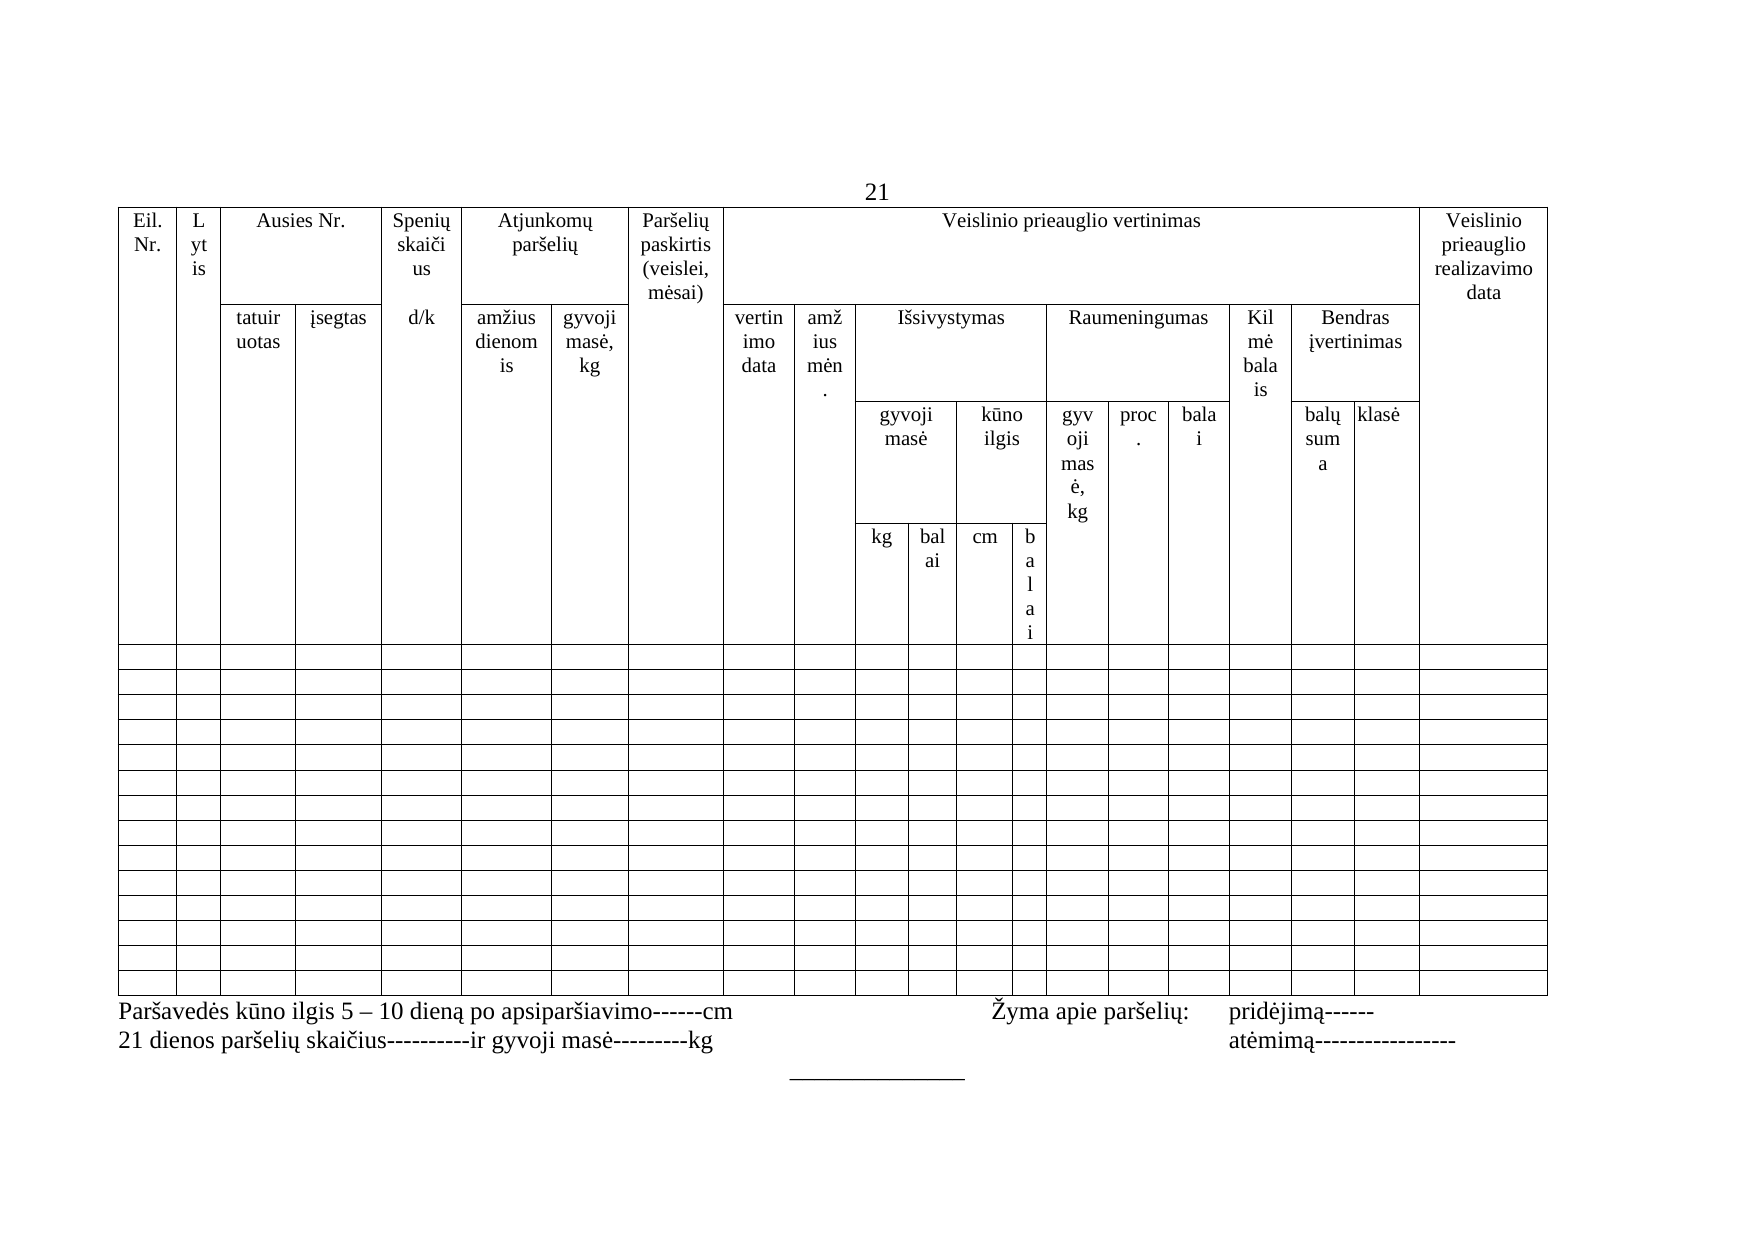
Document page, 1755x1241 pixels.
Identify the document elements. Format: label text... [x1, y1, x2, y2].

table_cell [795, 871, 855, 895]
table_cell [119, 921, 176, 945]
table_cell balai [1169, 402, 1229, 523]
table_cell [221, 745, 295, 769]
table_cell [462, 645, 551, 669]
table_cell [724, 720, 794, 744]
table_cell [552, 401, 628, 523]
table_cell [382, 921, 461, 945]
table_cell tatuiruotas [221, 305, 295, 401]
table_cell Raumeningumas [1047, 305, 1229, 401]
table_cell [221, 670, 295, 694]
table_cell [1109, 846, 1168, 870]
table_cell kg [856, 524, 908, 644]
table_cell [1109, 796, 1168, 820]
table_cell [1230, 401, 1291, 523]
table_cell [1355, 921, 1419, 945]
table_cell [795, 946, 855, 970]
table_cell [1230, 871, 1291, 895]
table_cell [1047, 846, 1108, 870]
table_cell [296, 401, 381, 523]
table_cell [177, 796, 220, 820]
table_cell [909, 720, 956, 744]
table_cell [1013, 946, 1046, 970]
table_cell [221, 720, 295, 744]
table_cell [1169, 896, 1229, 920]
table_cell [462, 946, 551, 970]
table_cell [177, 523, 220, 644]
table_cell [1420, 645, 1547, 669]
table_cell [1292, 695, 1354, 719]
table_cell [724, 670, 794, 694]
table_cell [1420, 946, 1547, 970]
table_cell [1013, 645, 1046, 669]
table_cell [629, 821, 723, 845]
table_cell [724, 745, 794, 769]
table_cell [1047, 695, 1108, 719]
text 21 dienos paršelių skaičius----------ir gyvoji masė---------kg atėmimą----------------- [118, 1025, 1636, 1054]
table_cell [382, 695, 461, 719]
table_cell [909, 846, 956, 870]
table_cell [724, 401, 794, 523]
table_cell [629, 796, 723, 820]
table_cell [909, 896, 956, 920]
table_cell [177, 645, 220, 669]
table_cell [957, 921, 1012, 945]
table_cell [1013, 771, 1046, 794]
table_cell [856, 871, 908, 895]
table_cell [1109, 670, 1168, 694]
table_cell [957, 946, 1012, 970]
table_cell [1230, 695, 1291, 719]
table_cell Kilmė balais [1230, 305, 1291, 401]
table_cell [119, 771, 176, 794]
table_cell [1047, 720, 1108, 744]
table_cell [724, 796, 794, 820]
table_cell [629, 745, 723, 769]
table_cell [1355, 745, 1419, 769]
table_cell [382, 796, 461, 820]
table_cell [795, 796, 855, 820]
table_cell [119, 846, 176, 870]
table_cell [296, 645, 381, 669]
table_cell [795, 846, 855, 870]
table_cell [724, 896, 794, 920]
table_cell [957, 771, 1012, 794]
table_cell [795, 821, 855, 845]
table_cell [629, 771, 723, 794]
table_header Eil. Nr. [119, 208, 176, 304]
table_cell [1420, 821, 1547, 845]
table_cell gyvoji masė, kg [552, 305, 628, 401]
table_cell kūno ilgis [957, 402, 1046, 523]
table_cell d/k [382, 304, 461, 401]
table_cell [221, 645, 295, 669]
table_cell [221, 401, 295, 523]
table_cell [1292, 946, 1354, 970]
table_cell [382, 971, 461, 995]
table_cell [629, 401, 723, 523]
table_cell [1047, 921, 1108, 945]
table_cell [177, 304, 220, 401]
table_cell [724, 821, 794, 845]
table_cell [795, 401, 855, 523]
table_cell [856, 921, 908, 945]
table_cell [1013, 745, 1046, 769]
table_cell [1109, 946, 1168, 970]
table_cell [909, 695, 956, 719]
table_cell [1420, 745, 1547, 769]
table_header Lytis [177, 208, 220, 304]
table_cell [1169, 771, 1229, 794]
table_cell [1169, 720, 1229, 744]
table_cell vertinimo data [724, 305, 794, 401]
table_cell [1230, 745, 1291, 769]
table_cell amžius mėn. [795, 305, 855, 401]
table_header Veislinio prieauglio realizavimo data [1420, 208, 1547, 304]
table_cell [221, 846, 295, 870]
table_cell amžius dienomis [462, 305, 551, 401]
table_cell [296, 670, 381, 694]
table_cell [1420, 971, 1547, 995]
table_cell [909, 670, 956, 694]
table_cell [296, 971, 381, 995]
table_cell [795, 745, 855, 769]
table_cell [1013, 871, 1046, 895]
table_cell [629, 946, 723, 970]
table_cell [462, 896, 551, 920]
table_cell [1169, 523, 1229, 644]
table_cell [177, 695, 220, 719]
table_cell [296, 523, 381, 644]
table_cell [119, 896, 176, 920]
table_cell [795, 921, 855, 945]
table_cell [462, 670, 551, 694]
table_cell [552, 771, 628, 794]
table_cell [382, 720, 461, 744]
table_cell [552, 896, 628, 920]
table_cell cm [957, 524, 1012, 644]
table_cell [382, 523, 461, 644]
table_cell [795, 771, 855, 794]
table_cell [1109, 971, 1168, 995]
table_cell proc. [1109, 402, 1168, 523]
table_cell [629, 695, 723, 719]
table_cell [1169, 695, 1229, 719]
table_cell [177, 971, 220, 995]
table_cell [856, 796, 908, 820]
table_cell [724, 971, 794, 995]
table_cell [1420, 896, 1547, 920]
table_cell [119, 695, 176, 719]
table_cell [909, 796, 956, 820]
table_cell [957, 670, 1012, 694]
table_cell [1230, 846, 1291, 870]
table_cell [177, 896, 220, 920]
table_cell [382, 896, 461, 920]
table_cell [296, 771, 381, 794]
table_cell [1013, 921, 1046, 945]
table_cell [1013, 821, 1046, 845]
text Paršavedės kūno ilgis 5 – 10 dieną po apsiparšiavimo------cm Žyma apie paršelių: pridėjimą------ [118, 996, 1636, 1025]
table_cell [119, 946, 176, 970]
table_cell [1355, 645, 1419, 669]
table_cell [856, 695, 908, 719]
table_cell [629, 846, 723, 870]
table_cell [1420, 695, 1547, 719]
table_cell [1109, 523, 1168, 644]
table_cell [1047, 871, 1108, 895]
table_cell [462, 523, 551, 644]
table_cell [1013, 971, 1046, 995]
table_cell [296, 720, 381, 744]
table_cell [1420, 720, 1547, 744]
table_cell [629, 523, 723, 644]
table_cell [296, 821, 381, 845]
table_cell [1230, 896, 1291, 920]
table_cell [1109, 720, 1168, 744]
table_cell [629, 871, 723, 895]
table_cell [221, 946, 295, 970]
table_cell [177, 821, 220, 845]
table_cell [462, 401, 551, 523]
table_cell [1420, 670, 1547, 694]
table_cell [1420, 796, 1547, 820]
table_cell [1292, 921, 1354, 945]
table_cell [1109, 821, 1168, 845]
table_cell [296, 745, 381, 769]
table_cell [462, 921, 551, 945]
table_cell [552, 946, 628, 970]
table_cell [957, 796, 1012, 820]
table_cell [221, 796, 295, 820]
table_cell [552, 645, 628, 669]
table_cell [1355, 670, 1419, 694]
table_cell [856, 645, 908, 669]
table_cell [382, 745, 461, 769]
table_cell [1292, 796, 1354, 820]
table_cell [552, 670, 628, 694]
table_cell [462, 745, 551, 769]
table_cell [296, 796, 381, 820]
table_cell [1047, 971, 1108, 995]
table_cell [1355, 771, 1419, 794]
table_cell [795, 695, 855, 719]
table_cell [1013, 670, 1046, 694]
table_cell [1420, 871, 1547, 895]
table_cell [382, 645, 461, 669]
table_cell [1355, 821, 1419, 845]
table_cell [1169, 846, 1229, 870]
table_cell [629, 971, 723, 995]
table_cell [119, 745, 176, 769]
table_cell [1047, 946, 1108, 970]
table_cell Bendras įvertinimas [1292, 305, 1419, 401]
table_cell [856, 896, 908, 920]
table_cell [1109, 771, 1168, 794]
table_cell [909, 771, 956, 794]
table_cell [909, 871, 956, 895]
table_cell [382, 670, 461, 694]
table_cell [1169, 645, 1229, 669]
table_cell [629, 921, 723, 945]
table_cell [552, 971, 628, 995]
table_cell [1292, 745, 1354, 769]
table_cell [1355, 971, 1419, 995]
table_cell [629, 645, 723, 669]
table_cell [296, 695, 381, 719]
table_cell [1292, 523, 1354, 644]
table_cell [957, 821, 1012, 845]
table_cell [1420, 304, 1547, 401]
table_cell [1047, 670, 1108, 694]
table_cell [856, 946, 908, 970]
table_cell [552, 921, 628, 945]
table_cell [909, 946, 956, 970]
table_cell gyvoji masė [856, 402, 956, 523]
table_cell [1047, 745, 1108, 769]
table_cell [552, 821, 628, 845]
table_cell klasė [1355, 402, 1419, 523]
table_cell [629, 720, 723, 744]
table_cell [462, 871, 551, 895]
table_cell [1420, 921, 1547, 945]
table_cell [856, 771, 908, 794]
table_cell [1047, 523, 1108, 644]
table_cell [552, 745, 628, 769]
table_cell [1230, 971, 1291, 995]
table_cell [629, 670, 723, 694]
table_cell [1047, 896, 1108, 920]
table_cell [1420, 771, 1547, 794]
table_cell [296, 871, 381, 895]
table_cell [629, 896, 723, 920]
table_cell [957, 871, 1012, 895]
table_cell [221, 771, 295, 794]
table_cell [462, 846, 551, 870]
table_cell [1230, 821, 1291, 845]
table_cell [462, 720, 551, 744]
table_cell [1292, 645, 1354, 669]
table_cell [552, 846, 628, 870]
table_cell [724, 645, 794, 669]
table_header Spenių skaičius [382, 208, 461, 304]
table_cell [221, 871, 295, 895]
table_cell [1169, 745, 1229, 769]
table_cell [221, 971, 295, 995]
table_cell [1109, 745, 1168, 769]
table_cell [1355, 896, 1419, 920]
table_cell [957, 971, 1012, 995]
table_cell [1355, 871, 1419, 895]
table_cell [856, 821, 908, 845]
table_cell [1109, 695, 1168, 719]
table_cell [119, 821, 176, 845]
table_cell [1169, 946, 1229, 970]
table_cell [1013, 720, 1046, 744]
table_cell [957, 745, 1012, 769]
table_cell [177, 771, 220, 794]
table_cell [119, 796, 176, 820]
table_cell [1420, 523, 1547, 644]
table_cell [177, 745, 220, 769]
table_cell [1169, 796, 1229, 820]
table_cell [856, 971, 908, 995]
table_cell [795, 523, 855, 644]
table_cell [382, 821, 461, 845]
table_cell [1047, 796, 1108, 820]
table_cell [724, 523, 794, 644]
table_cell [724, 871, 794, 895]
table_cell [1230, 645, 1291, 669]
table_cell [1109, 896, 1168, 920]
table_cell [1420, 401, 1547, 523]
table_cell [1013, 695, 1046, 719]
table_cell [1355, 796, 1419, 820]
table_cell [957, 720, 1012, 744]
table_cell [1230, 670, 1291, 694]
table_cell [552, 796, 628, 820]
table_cell [462, 695, 551, 719]
table_cell [909, 921, 956, 945]
table_cell [1292, 821, 1354, 845]
table_cell [1169, 821, 1229, 845]
table_cell [296, 946, 381, 970]
table_cell [177, 921, 220, 945]
table_cell balai [1013, 524, 1046, 644]
table_cell [177, 670, 220, 694]
table_cell [1169, 670, 1229, 694]
table_cell [177, 401, 220, 523]
table_cell [382, 871, 461, 895]
table_cell [1292, 670, 1354, 694]
table_cell gyvoji masė, kg [1047, 402, 1108, 523]
table_cell [724, 695, 794, 719]
table_cell [1355, 846, 1419, 870]
table_cell [1292, 771, 1354, 794]
table_cell [462, 771, 551, 794]
table_cell [795, 896, 855, 920]
table_cell [1230, 946, 1291, 970]
table_cell [795, 720, 855, 744]
table_header Veislinio prieauglio vertinimas [724, 208, 1419, 304]
table_cell [462, 796, 551, 820]
table_cell [957, 846, 1012, 870]
table_cell [552, 720, 628, 744]
table_cell [1169, 971, 1229, 995]
table_cell [1013, 846, 1046, 870]
table_cell [296, 896, 381, 920]
table_cell [1292, 846, 1354, 870]
table_cell [119, 971, 176, 995]
table_cell [724, 771, 794, 794]
table_cell [957, 896, 1012, 920]
table_cell [221, 921, 295, 945]
table_cell [1292, 896, 1354, 920]
table_cell [382, 946, 461, 970]
table_cell [1355, 946, 1419, 970]
table_cell [856, 846, 908, 870]
table_cell [1169, 921, 1229, 945]
table_cell balai [909, 524, 956, 644]
table_cell [856, 670, 908, 694]
table_cell [1355, 695, 1419, 719]
table_cell [177, 946, 220, 970]
table_cell Išsivystymas [856, 305, 1046, 401]
table_cell [795, 971, 855, 995]
table_cell [909, 645, 956, 669]
table_cell [552, 695, 628, 719]
table_cell [724, 946, 794, 970]
table_cell [177, 871, 220, 895]
text ______________ [118, 1054, 1636, 1083]
table_cell [724, 921, 794, 945]
table_cell [957, 645, 1012, 669]
table_cell [724, 846, 794, 870]
table_cell [1109, 871, 1168, 895]
table_cell [629, 304, 723, 401]
table_cell [462, 971, 551, 995]
table_cell [1420, 846, 1547, 870]
table_header Atjunkomų paršelių [462, 208, 628, 304]
table_cell [221, 896, 295, 920]
table_cell [462, 821, 551, 845]
table_cell [795, 670, 855, 694]
table_cell [1230, 523, 1291, 644]
table_cell [1047, 645, 1108, 669]
table_cell [1013, 896, 1046, 920]
table_cell [1047, 821, 1108, 845]
table_cell [382, 771, 461, 794]
table_cell [1013, 796, 1046, 820]
table_cell [221, 523, 295, 644]
table_cell [1230, 921, 1291, 945]
table_cell [296, 921, 381, 945]
table_cell [1109, 921, 1168, 945]
table_cell [856, 745, 908, 769]
table_cell [1355, 720, 1419, 744]
table_cell [119, 871, 176, 895]
table_cell [1292, 971, 1354, 995]
table_cell [909, 971, 956, 995]
table_cell [177, 720, 220, 744]
table_cell [1230, 796, 1291, 820]
table_cell [221, 821, 295, 845]
table_cell [382, 846, 461, 870]
table_cell [909, 821, 956, 845]
table_cell [1292, 720, 1354, 744]
table_header Paršelių paskirtis (veislei, mėsai) [629, 208, 723, 304]
table_cell [119, 401, 176, 523]
table_cell [1230, 720, 1291, 744]
table_cell [221, 695, 295, 719]
table_cell [1169, 871, 1229, 895]
table_cell [382, 401, 461, 523]
table_header Ausies Nr. [221, 208, 381, 304]
table_cell [1355, 523, 1419, 644]
table_cell įsegtas [296, 305, 381, 401]
table_cell [119, 523, 176, 644]
table_cell [552, 871, 628, 895]
table_cell [177, 846, 220, 870]
table_cell [552, 523, 628, 644]
table_cell [119, 304, 176, 401]
table_cell [1230, 771, 1291, 794]
table_cell [1047, 771, 1108, 794]
table_cell [119, 670, 176, 694]
table_cell [957, 695, 1012, 719]
table_cell [119, 720, 176, 744]
table_cell [296, 846, 381, 870]
table_cell balų suma [1292, 402, 1354, 523]
table_cell [795, 645, 855, 669]
table_cell [119, 645, 176, 669]
table_cell [1109, 645, 1168, 669]
table_cell [1292, 871, 1354, 895]
table_cell [909, 745, 956, 769]
table_cell [856, 720, 908, 744]
